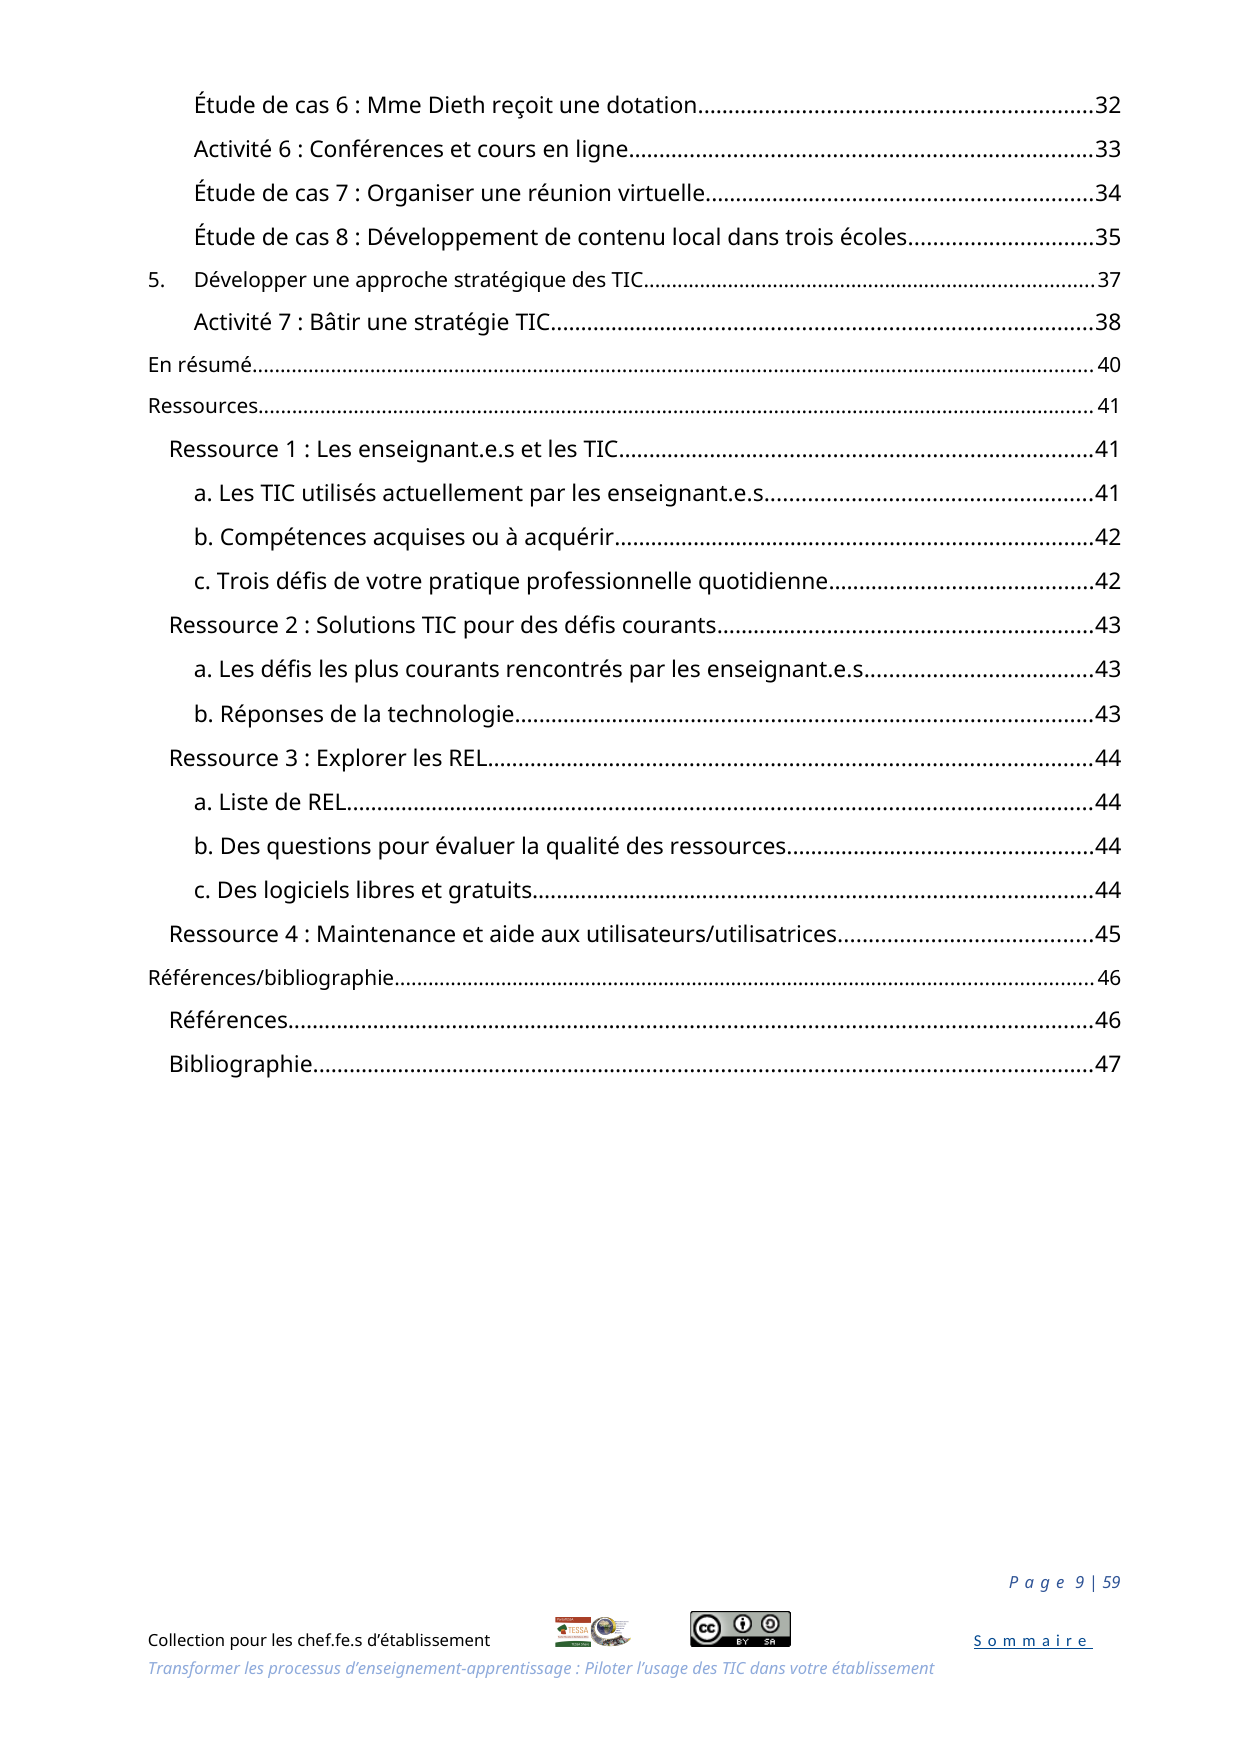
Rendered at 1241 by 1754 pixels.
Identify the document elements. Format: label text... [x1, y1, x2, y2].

text Activité 7 : Bâtir une stratégie TIC 38 [193, 306, 1122, 338]
text Ressource 2 : Solutions TIC pour des défis courants 43 [168, 609, 1122, 641]
text Ressource 3 : Explorer les REL 44 [168, 742, 1122, 773]
text b. Réponses de la technologie 43 [193, 698, 1122, 729]
text a. Liste de REL 44 [193, 786, 1122, 817]
text Ressource 1 : Les enseignant.e.s et les TIC 41 [168, 433, 1122, 464]
text Étude de cas 6 : Mme Dieth reçoit une dotation 32 [193, 89, 1122, 120]
text En résumé 40 [148, 351, 1122, 379]
text Bibliographie 47 [168, 1048, 1122, 1079]
text c. Des logiciels libres et gratuits 44 [193, 874, 1122, 906]
text Références/bibliographie 46 [148, 963, 1122, 991]
text a. Les défis les plus courants rencontrés par les enseignant.e.s 43 [193, 653, 1122, 685]
text b. Des questions pour évaluer la qualité des ressources 44 [193, 830, 1122, 861]
text c. Trois défis de votre pratique professionnelle quotidienne 42 [193, 565, 1122, 596]
picture [690, 1611, 791, 1647]
text Références 46 [168, 1004, 1122, 1035]
text Activité 6 : Conférences et cours en ligne 33 [193, 133, 1122, 164]
text 5. Développer une approche stratégique des TIC 37 [148, 265, 1122, 294]
text a. Les TIC utilisés actuellement par les enseignant.e.s 41 [193, 477, 1122, 508]
text Ressource 4 : Maintenance et aide aux utilisateurs/utilisatrices 45 [168, 918, 1122, 950]
text Ressources 41 [148, 392, 1122, 420]
text b. Compétences acquises ou à acquérir 42 [193, 521, 1122, 552]
text Étude de cas 7 : Organiser une réunion virtuelle 34 [193, 177, 1122, 208]
picture [555, 1617, 631, 1647]
text Étude de cas 8 : Développement de contenu local dans trois écoles 35 [193, 221, 1122, 252]
